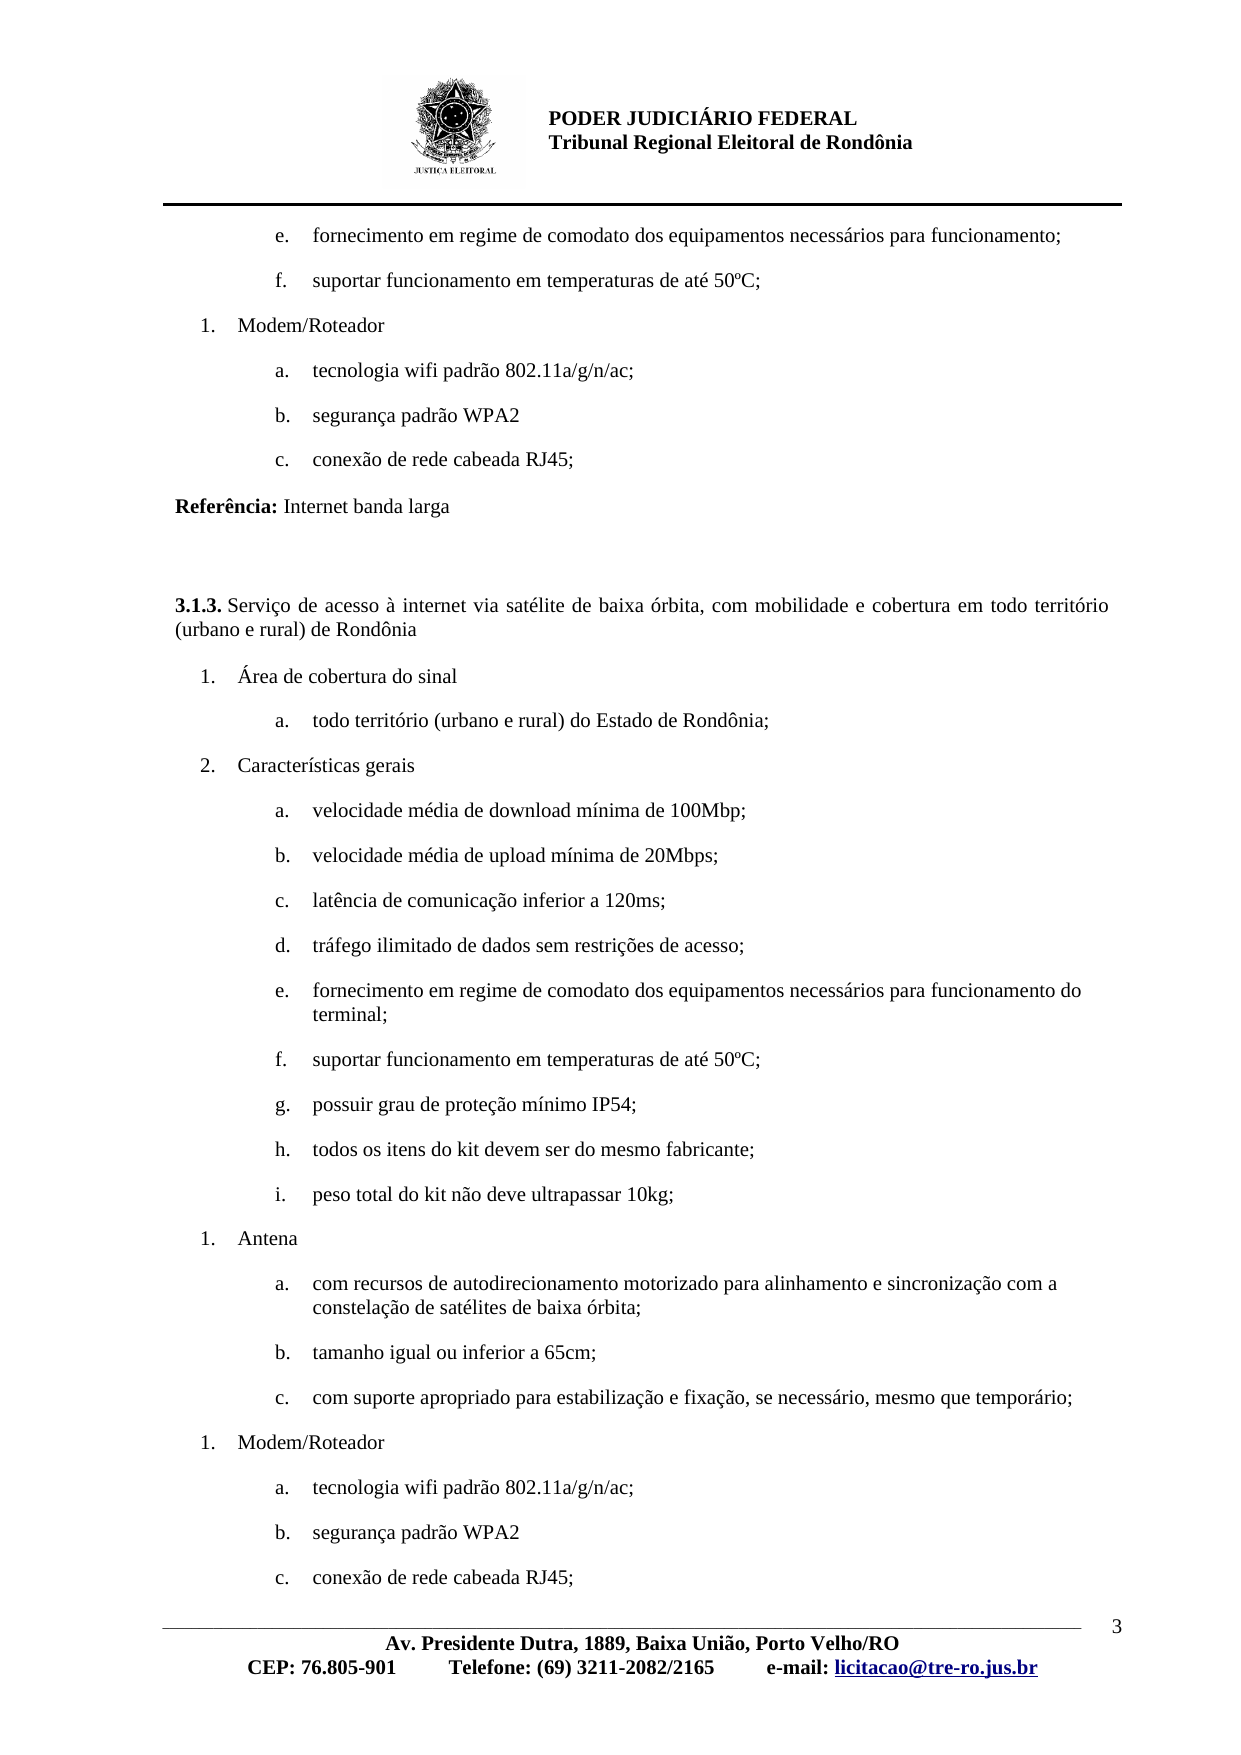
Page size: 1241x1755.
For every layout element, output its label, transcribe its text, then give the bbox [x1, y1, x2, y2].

list Antena [200, 1226, 1122, 1250]
list Modem/Roteador [200, 313, 1122, 337]
list segurança padrão WPA2 [275, 402, 1122, 427]
list tecnologia wifi padrão 802.11a/g/n/ac; [275, 1475, 1122, 1499]
text 3.1.3. Serviço de acesso à internet via satélite de baixa órbita, com mobilidade e cobertura em todo território (urbano e rural) de Rondônia [175, 592, 1110, 641]
list Características gerais [200, 753, 1122, 777]
list possuir grau de proteção mínimo IP54; [275, 1092, 1122, 1116]
text Referência: Internet banda larga [175, 494, 1110, 518]
list com suporte apropriado para estabilização e fixação, se necessário, mesmo que temporário; [275, 1385, 1122, 1409]
list tráfego ilimitado de dados sem restrições de acesso; [275, 933, 1122, 957]
list fornecimento em regime de comodato dos equipamentos necessários para funcionamento do terminal; [275, 978, 1122, 1026]
list conexão de rede cabeada RJ45; [275, 447, 1122, 471]
list latência de comunicação inferior a 120ms; [275, 888, 1122, 912]
list todo território (urbano e rural) do Estado de Rondônia; [275, 708, 1122, 732]
list peso total do kit não deve ultrapassar 10kg; [275, 1181, 1122, 1206]
list suportar funcionamento em temperaturas de até 50ºC; [275, 268, 1122, 292]
list fornecimento em regime de comodato dos equipamentos necessários para funcionamento; [275, 223, 1122, 247]
list conexão de rede cabeada RJ45; [275, 1565, 1122, 1589]
list velocidade média de download mínima de 100Mbp; [275, 798, 1122, 822]
list Modem/Roteador [200, 1430, 1122, 1454]
list velocidade média de upload mínima de 20Mbps; [275, 843, 1122, 867]
list Área de cobertura do sinal [200, 663, 1122, 688]
list com recursos de autodirecionamento motorizado para alinhamento e sincronização com a constelação de satélites de baixa órbita; [275, 1271, 1122, 1319]
list segurança padrão WPA2 [275, 1520, 1122, 1544]
list todos os itens do kit devem ser do mesmo fabricante; [275, 1137, 1122, 1161]
list tecnologia wifi padrão 802.11a/g/n/ac; [275, 358, 1122, 382]
list tamanho igual ou inferior a 65cm; [275, 1340, 1122, 1364]
list suportar funcionamento em temperaturas de até 50ºC; [275, 1047, 1122, 1071]
